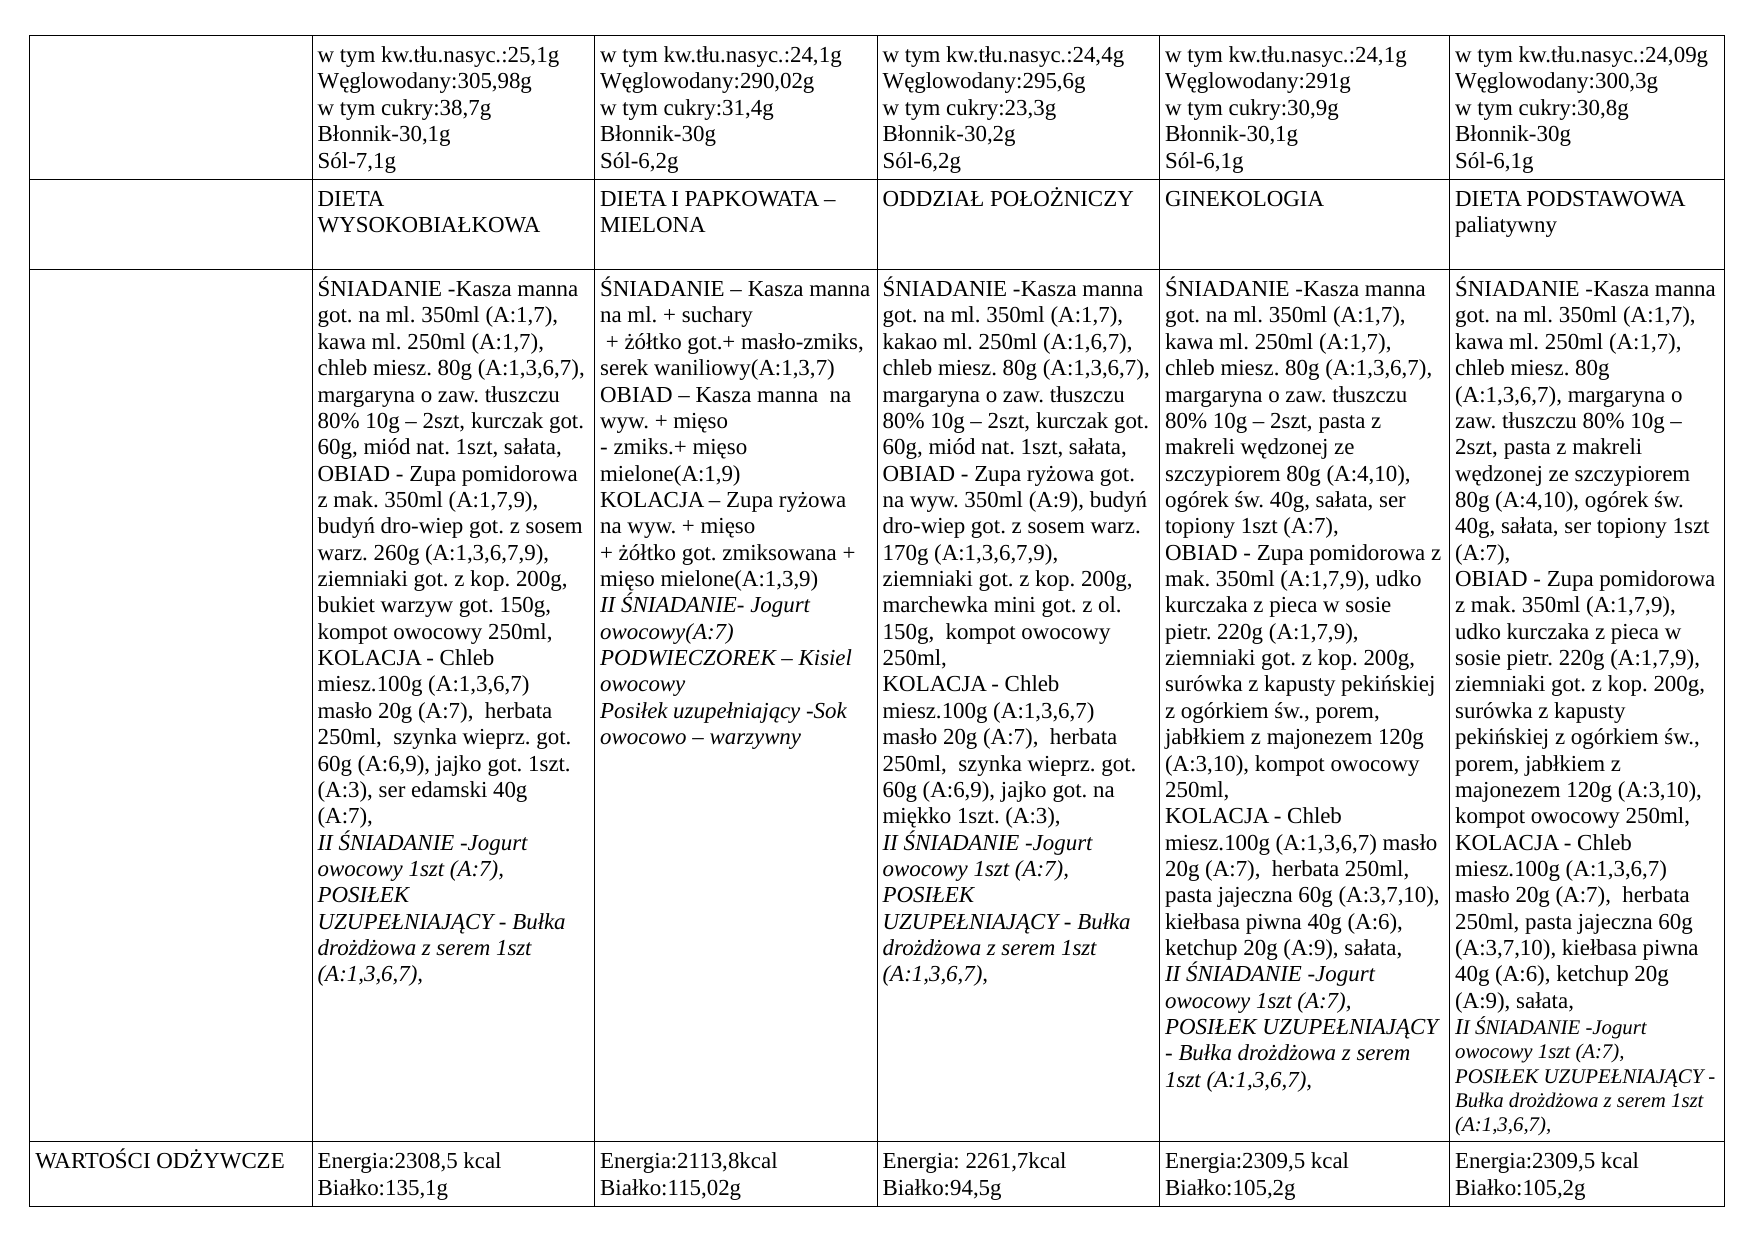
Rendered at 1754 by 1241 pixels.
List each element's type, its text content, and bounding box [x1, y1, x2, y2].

table_cell Energia: 2261,7kcal Białko:94,5g [878, 1142, 1159, 1206]
table_cell DIETA PODSTAWOWA paliatywny [1450, 180, 1724, 269]
table_cell Energia:2309,5 kcal Białko:105,2g [1450, 1142, 1724, 1206]
table_cell ŚNIADANIE – Kasza manna na ml. + suchary + żółtko got.+ masło-zmiks, serek waniliowy(A:1,3,7) OBIAD – Kasza manna na wyw. + mięso - zmiks.+ mięso mielone(A:1,9) KOLACJA – Zupa ryżowa na wyw. + mięso + żółtko got. zmiksowana + mięso mielone(A:1,3,9) II ŚNIADANIE- Jogurt owocowy(A:7) PODWIECZOREK – Kisiel owocowy Posiłek uzupełniający -Sok owocowo – warzywny [595, 270, 877, 1141]
table_cell w tym kw.tłu.nasyc.:24,1g Węglowodany:291g w tym cukry:30,9g Błonnik-30,1g Sól-6,1g [1160, 36, 1449, 179]
table_cell w tym kw.tłu.nasyc.:24,1g Węglowodany:290,02g w tym cukry:31,4g Błonnik-30g Sól-6,2g [595, 36, 877, 179]
table_cell Energia:2308,5 kcal Białko:135,1g [313, 1142, 594, 1206]
table_cell w tym kw.tłu.nasyc.:24,4g Węglowodany:295,6g w tym cukry:23,3g Błonnik-30,2g Sól-6,2g [878, 36, 1159, 179]
table_cell ŚNIADANIE -Kasza manna got. na ml. 350ml (A:1,7), kawa ml. 250ml (A:1,7), chleb miesz. 80g (A:1,3,6,7), margaryna o zaw. tłuszczu 80% 10g – 2szt, pasta z makreli wędzonej ze szczypiorem 80g (A:4,10), ogórek św. 40g, sałata, ser topiony 1szt (A:7), OBIAD - Zupa pomidorowa z mak. 350ml (A:1,7,9), udko kurczaka z pieca w sosie pietr. 220g (A:1,7,9), ziemniaki got. z kop. 200g, surówka z kapusty pekińskiej z ogórkiem św., porem, jabłkiem z majonezem 120g (A:3,10), kompot owocowy 250ml, KOLACJA - Chleb miesz.100g (A:1,3,6,7) masło 20g (A:7), herbata 250ml, pasta jajeczna 60g (A:3,7,10), kiełbasa piwna 40g (A:6), ketchup 20g (A:9), sałata, II ŚNIADANIE -Jogurt owocowy 1szt (A:7), POSIŁEK UZUPEŁNIAJĄCY - Bułka drożdżowa z serem 1szt (A:1,3,6,7), [1160, 270, 1449, 1141]
table_cell ŚNIADANIE -Kasza manna got. na ml. 350ml (A:1,7), kakao ml. 250ml (A:1,6,7), chleb miesz. 80g (A:1,3,6,7), margaryna o zaw. tłuszczu 80% 10g – 2szt, kurczak got. 60g, miód nat. 1szt, sałata, OBIAD - Zupa ryżowa got. na wyw. 350ml (A:9), budyń dro-wiep got. z sosem warz. 170g (A:1,3,6,7,9), ziemniaki got. z kop. 200g, marchewka mini got. z ol. 150g, kompot owocowy 250ml, KOLACJA - Chleb miesz.100g (A:1,3,6,7) masło 20g (A:7), herbata 250ml, szynka wieprz. got. 60g (A:6,9), jajko got. na miękko 1szt. (A:3), II ŚNIADANIE -Jogurt owocowy 1szt (A:7), POSIŁEK UZUPEŁNIAJĄCY - Bułka drożdżowa z serem 1szt (A:1,3,6,7), [878, 270, 1159, 1141]
table_cell GINEKOLOGIA [1160, 180, 1449, 269]
table_cell WARTOŚCI ODŻYWCZE [30, 1142, 312, 1206]
table_cell ODDZIAŁ POŁOŻNICZY [878, 180, 1159, 269]
table_cell Energia:2309,5 kcal Białko:105,2g [1160, 1142, 1449, 1206]
table_cell [30, 36, 312, 179]
table_cell w tym kw.tłu.nasyc.:24,09g Węglowodany:300,3g w tym cukry:30,8g Błonnik-30g Sól-6,1g [1450, 36, 1724, 179]
table_cell ŚNIADANIE -Kasza manna got. na ml. 350ml (A:1,7), kawa ml. 250ml (A:1,7), chleb miesz. 80g (A:1,3,6,7), margaryna o zaw. tłuszczu 80% 10g – 2szt, kurczak got. 60g, miód nat. 1szt, sałata, OBIAD - Zupa pomidorowa z mak. 350ml (A:1,7,9), budyń dro-wiep got. z sosem warz. 260g (A:1,3,6,7,9), ziemniaki got. z kop. 200g, bukiet warzyw got. 150g, kompot owocowy 250ml, KOLACJA - Chleb miesz.100g (A:1,3,6,7) masło 20g (A:7), herbata 250ml, szynka wieprz. got. 60g (A:6,9), jajko got. 1szt. (A:3), ser edamski 40g (A:7), II ŚNIADANIE -Jogurt owocowy 1szt (A:7), POSIŁEK UZUPEŁNIAJĄCY - Bułka drożdżowa z serem 1szt (A:1,3,6,7), [313, 270, 594, 1141]
table_cell DIETA I PAPKOWATA – MIELONA [595, 180, 877, 269]
table_cell Energia:2113,8kcal Białko:115,02g [595, 1142, 877, 1206]
table_cell DIETA WYSOKOBIAŁKOWA [313, 180, 594, 269]
table_cell w tym kw.tłu.nasyc.:25,1g Węglowodany:305,98g w tym cukry:38,7g Błonnik-30,1g Sól-7,1g [313, 36, 594, 179]
table_cell [30, 270, 312, 1141]
table_cell [30, 180, 312, 269]
table_cell ŚNIADANIE -Kasza manna got. na ml. 350ml (A:1,7), kawa ml. 250ml (A:1,7), chleb miesz. 80g (A:1,3,6,7), margaryna o zaw. tłuszczu 80% 10g – 2szt, pasta z makreli wędzonej ze szczypiorem 80g (A:4,10), ogórek św. 40g, sałata, ser topiony 1szt (A:7), OBIAD - Zupa pomidorowa z mak. 350ml (A:1,7,9), udko kurczaka z pieca w sosie pietr. 220g (A:1,7,9), ziemniaki got. z kop. 200g, surówka z kapusty pekińskiej z ogórkiem św., porem, jabłkiem z majonezem 120g (A:3,10), kompot owocowy 250ml, KOLACJA - Chleb miesz.100g (A:1,3,6,7) masło 20g (A:7), herbata 250ml, pasta jajeczna 60g (A:3,7,10), kiełbasa piwna 40g (A:6), ketchup 20g (A:9), sałata, II ŚNIADANIE -Jogurt owocowy 1szt (A:7), POSIŁEK UZUPEŁNIAJĄCY - Bułka drożdżowa z serem 1szt (A:1,3,6,7), [1450, 270, 1724, 1141]
